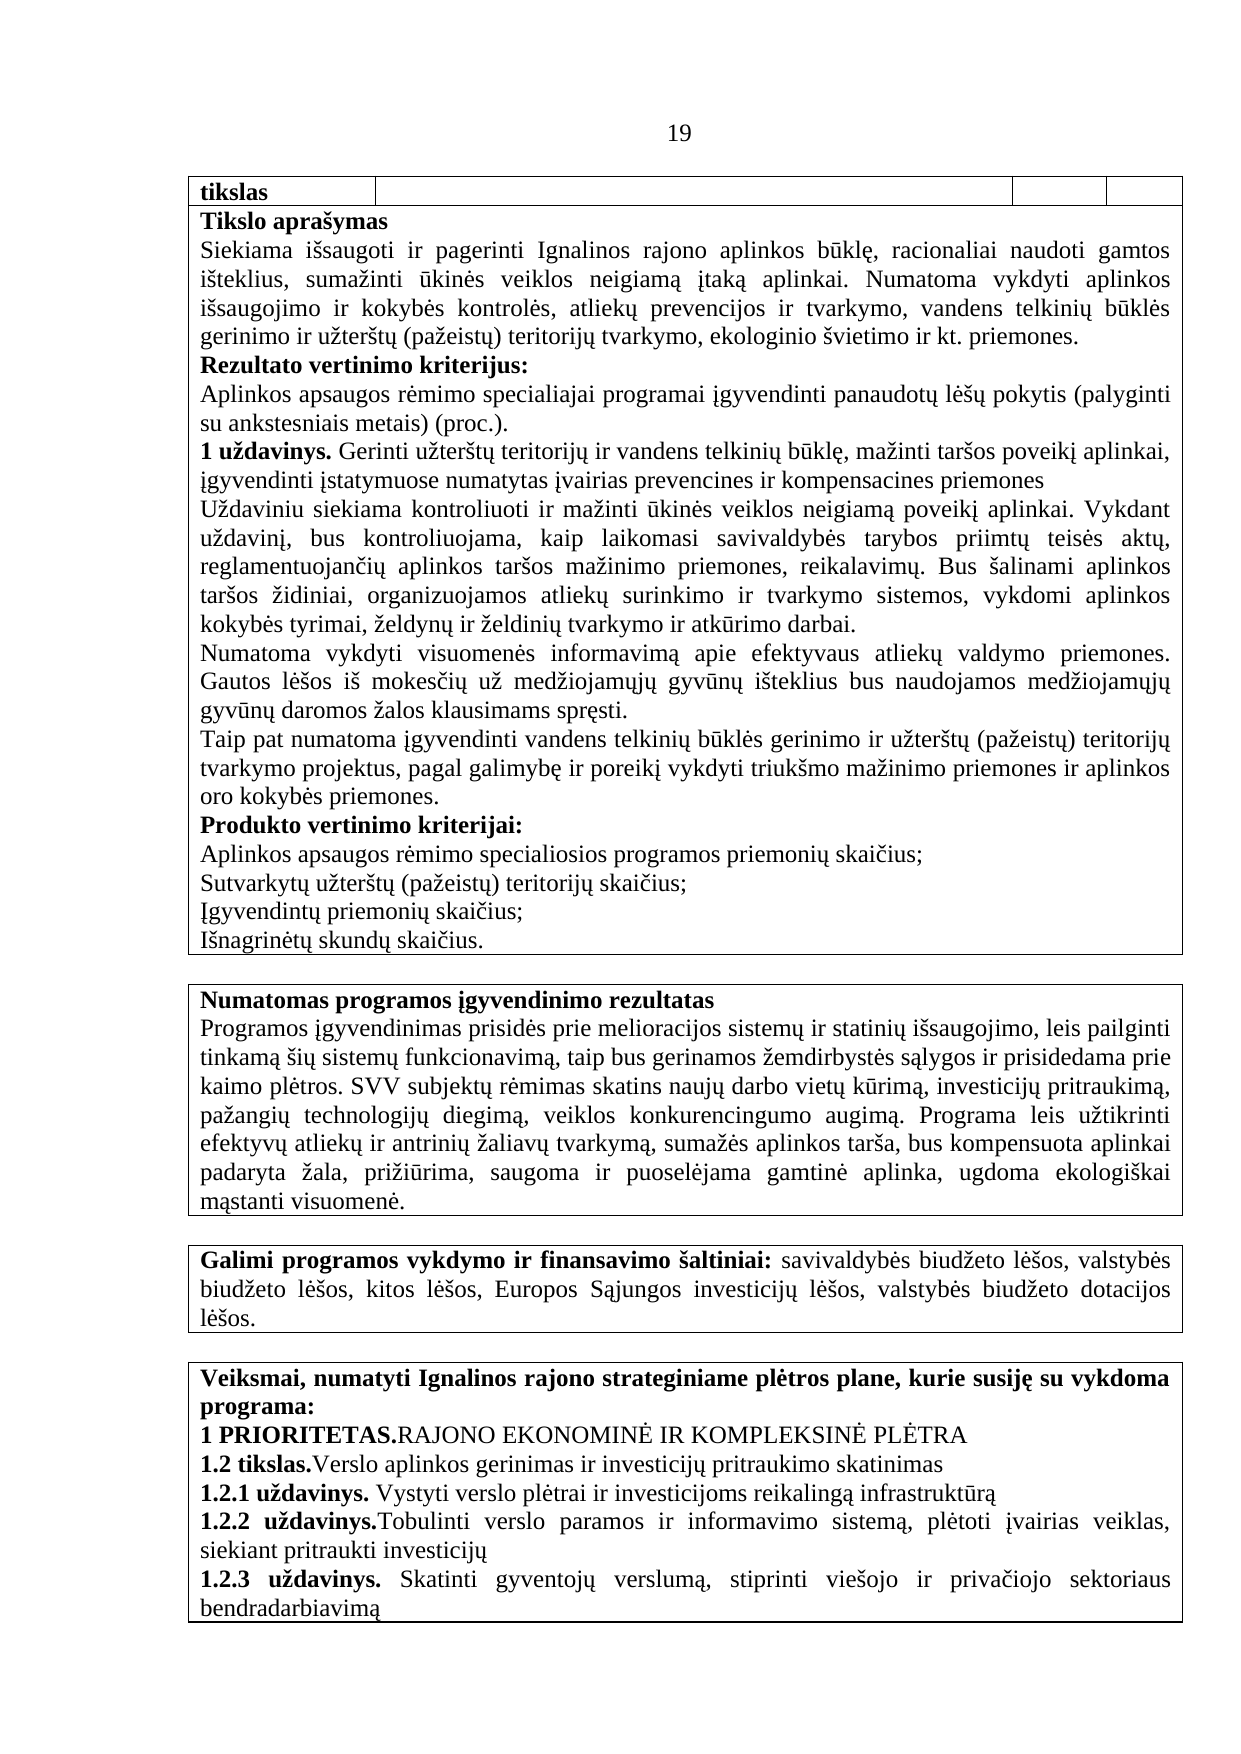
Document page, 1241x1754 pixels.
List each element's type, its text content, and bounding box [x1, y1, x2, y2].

table_cell [376, 177, 1012, 205]
table_header Galimi programos vykdymo ir finansavimo šaltiniai: savivaldybės biudžeto lėšos, valstybės biudžeto lėšos, kitos lėšos, Europos Sąjungos investicijų lėšos, valstybės biudžeto dotacijos lėšos. [189, 1246, 1182, 1332]
table_header Numatomas programos įgyvendinimo rezultatas Programos įgyvendinimas prisidės prie melioracijos sistemų ir statinių išsaugojimo, leis pailginti tinkamą šių sistemų funkcionavimą, taip bus gerinamos žemdirbystės sąlygos ir prisidedama prie kaimo plėtros. SVV subjektų rėmimas skatins naujų darbo vietų kūrimą, investicijų pritraukimą, pažangių technologijų diegimą, veiklos konkurencingumo augimą. Programa leis užtikrinti efektyvų atliekų ir antrinių žaliavų tvarkymą, sumažės aplinkos tarša, bus kompensuota aplinkai padaryta žala, prižiūrima, saugoma ir puoselėjama gamtinė aplinka, ugdoma ekologiškai mąstanti visuomenė. [189, 985, 1182, 1215]
table_header Veiksmai, numatyti Ignalinos rajono strateginiame plėtros plane, kurie susiję su vykdoma programa: 1 PRIORITETAS.RAJONO EKONOMINĖ IR KOMPLEKSINĖ PLĖTRA 1.2 tikslas.Verslo aplinkos gerinimas ir investicijų pritraukimo skatinimas 1.2.1 uždavinys. Vystyti verslo plėtrai ir investicijoms reikalingą infrastruktūrą 1.2.2 uždavinys.Tobulinti verslo paramos ir informavimo sistemą, plėtoti įvairias veiklas, siekiant pritraukti investicijų 1.2.3 uždavinys. Skatinti gyventojų verslumą, stiprinti viešojo ir privačiojo sektoriaus bendradarbiavimą [189, 1363, 1182, 1621]
table_cell [1107, 177, 1182, 205]
table_cell [1013, 177, 1106, 205]
table_cell Tikslo aprašymas Siekiama išsaugoti ir pagerinti Ignalinos rajono aplinkos būklę, racionaliai naudoti gamtos išteklius, sumažinti ūkinės veiklos neigiamą įtaką aplinkai. Numatoma vykdyti aplinkos išsaugojimo ir kokybės kontrolės, atliekų prevencijos ir tvarkymo, vandens telkinių būklės gerinimo ir užterštų (pažeistų) teritorijų tvarkymo, ekologinio švietimo ir kt. priemones. Rezultato vertinimo kriterijus: Aplinkos apsaugos rėmimo specialiajai programai įgyvendinti panaudotų lėšų pokytis (palyginti su ankstesniais metais) (proc.). 1 uždavinys. Gerinti užterštų teritorijų ir vandens telkinių būklę, mažinti taršos poveikį aplinkai, įgyvendinti įstatymuose numatytas įvairias prevencines ir kompensacines priemones Uždaviniu siekiama kontroliuoti ir mažinti ūkinės veiklos neigiamą poveikį aplinkai. Vykdant uždavinį, bus kontroliuojama, kaip laikomasi savivaldybės tarybos priimtų teisės aktų, reglamentuojančių aplinkos taršos mažinimo priemones, reikalavimų. Bus šalinami aplinkos taršos židiniai, organizuojamos atliekų surinkimo ir tvarkymo sistemos, vykdomi aplinkos kokybės tyrimai, želdynų ir želdinių tvarkymo ir atkūrimo darbai. Numatoma vykdyti visuomenės informavimą apie efektyvaus atliekų valdymo priemones. Gautos lėšos iš mokesčių už medžiojamųjų gyvūnų išteklius bus naudojamos medžiojamųjų gyvūnų daromos žalos klausimams spręsti. Taip pat numatoma įgyvendinti vandens telkinių būklės gerinimo ir užterštų (pažeistų) teritorijų tvarkymo projektus, pagal galimybę ir poreikį vykdyti triukšmo mažinimo priemones ir aplinkos oro kokybės priemones. Produkto vertinimo kriterijai: Aplinkos apsaugos rėmimo specialiosios programos priemonių skaičius; Sutvarkytų užterštų (pažeistų) teritorijų skaičius; Įgyvendintų priemonių skaičius; Išnagrinėtų skundų skaičius. [189, 206, 1182, 954]
table_cell tikslas [189, 177, 375, 205]
